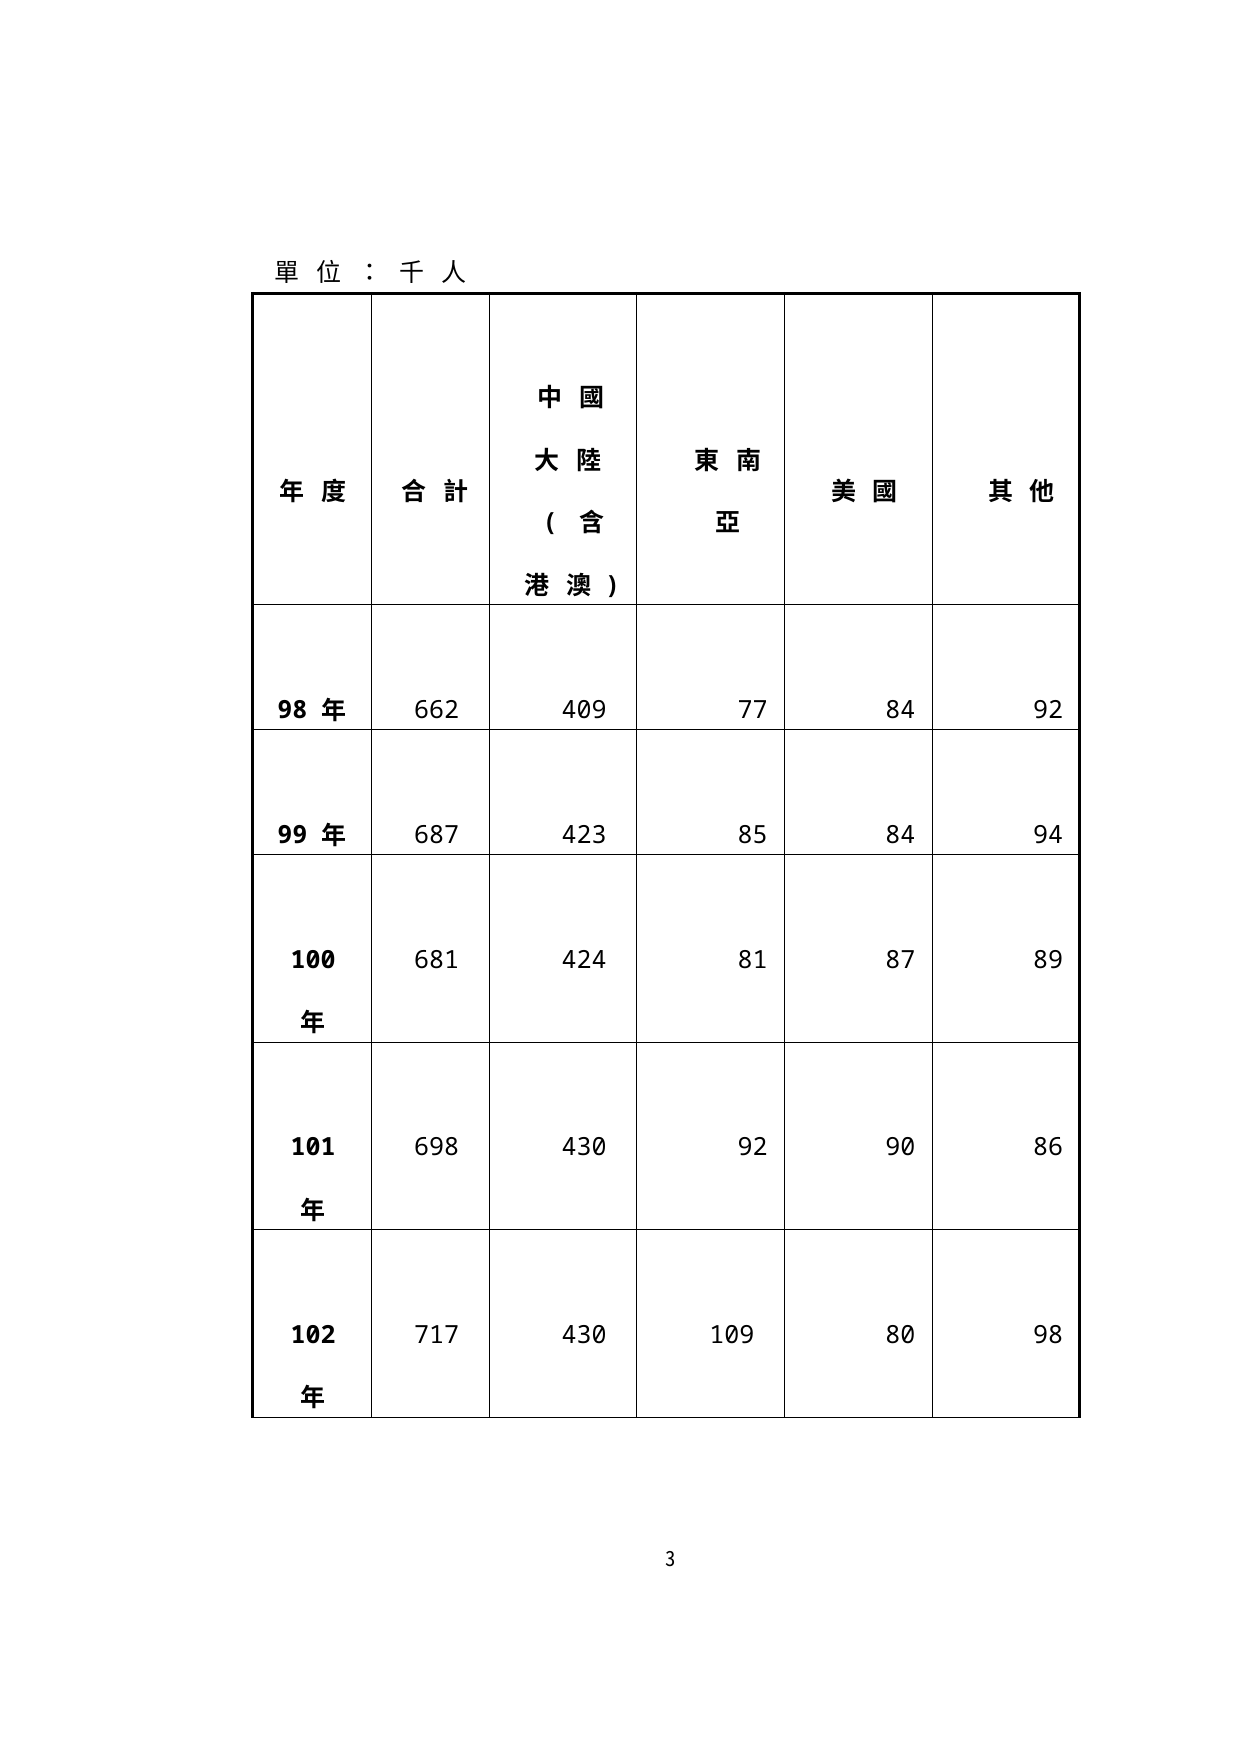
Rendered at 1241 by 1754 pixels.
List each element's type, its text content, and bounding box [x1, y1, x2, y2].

table_header 合計 [372, 295, 489, 604]
table_cell 92 [637, 1043, 784, 1229]
table_header 美國 [785, 295, 932, 604]
table_cell 87 [785, 855, 932, 1042]
table_cell 77 [637, 605, 784, 729]
text 單位：千人 [242, 229, 1058, 292]
table_header 其他 [933, 295, 1078, 604]
table_cell 423 [490, 730, 636, 854]
table_cell 86 [933, 1043, 1078, 1229]
table_cell 662 [372, 605, 489, 729]
table_cell 430 [490, 1043, 636, 1229]
table_cell 109 [637, 1230, 784, 1417]
table_cell 85 [637, 730, 784, 854]
table_cell 717 [372, 1230, 489, 1417]
table_cell 80 [785, 1230, 932, 1417]
table_cell 698 [372, 1043, 489, 1229]
table_cell 98年 [254, 605, 371, 729]
table_cell 84 [785, 605, 932, 729]
table_cell 100年 [254, 855, 371, 1042]
table_header 年度 [254, 295, 371, 604]
table_cell 681 [372, 855, 489, 1042]
table_cell 409 [490, 605, 636, 729]
table_cell 687 [372, 730, 489, 854]
table_cell 101年 [254, 1043, 371, 1229]
table_cell 81 [637, 855, 784, 1042]
table_cell 430 [490, 1230, 636, 1417]
table_cell 90 [785, 1043, 932, 1229]
table_header 中國大陸(含港澳) [490, 295, 636, 604]
table_cell 98 [933, 1230, 1078, 1417]
table_cell 84 [785, 730, 932, 854]
table_cell 424 [490, 855, 636, 1042]
table_cell 102年 [254, 1230, 371, 1417]
table_cell 92 [933, 605, 1078, 729]
table_cell 89 [933, 855, 1078, 1042]
table_cell 99年 [254, 730, 371, 854]
table_header 東南亞 [637, 295, 784, 604]
table_cell 94 [933, 730, 1078, 854]
